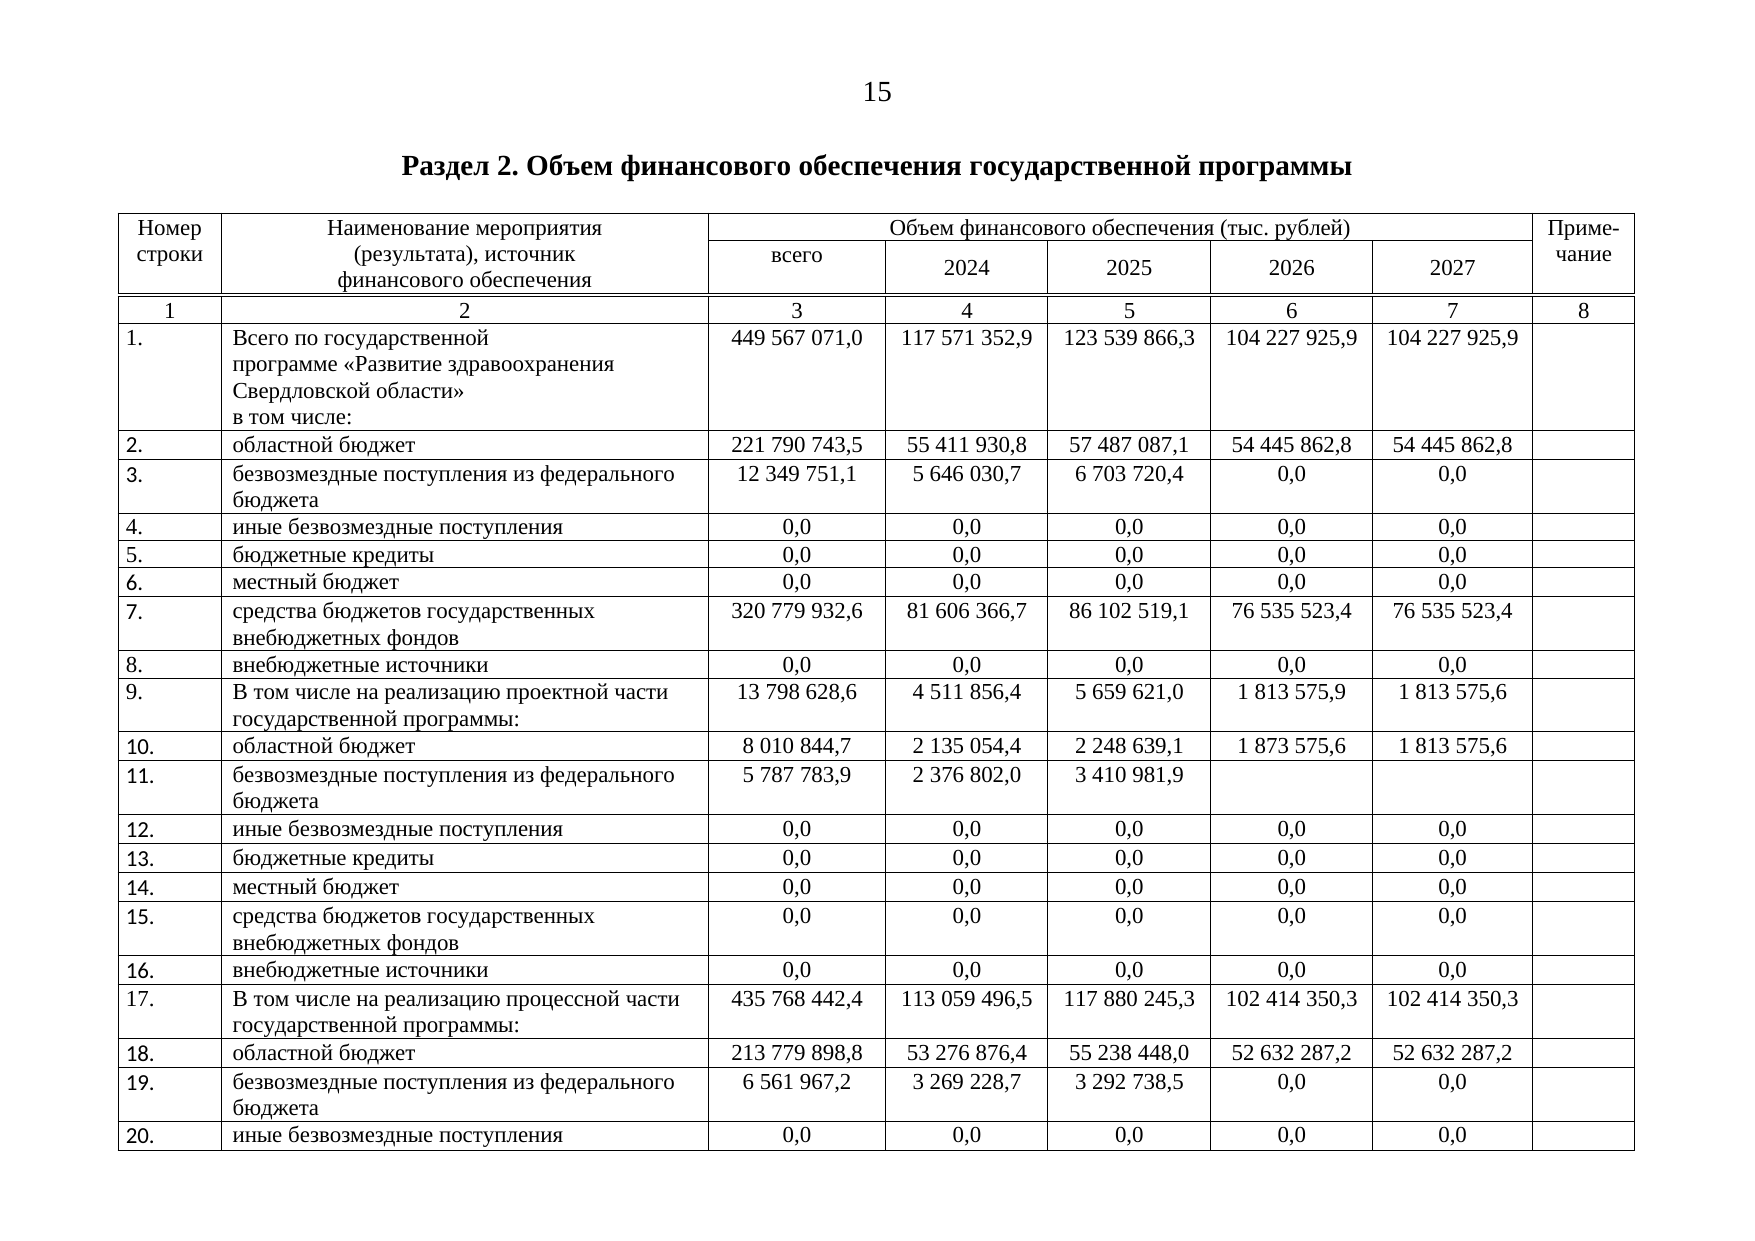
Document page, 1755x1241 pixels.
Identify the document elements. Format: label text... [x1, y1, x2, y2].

table_cell 0,0 [886, 844, 1047, 872]
table_cell [119, 679, 221, 731]
table_cell [1533, 1068, 1634, 1121]
table_cell 55 411 930,8 [886, 431, 1047, 459]
table_cell областной бюджет [222, 1039, 708, 1067]
table_cell 0,0 [1211, 651, 1372, 677]
table_cell 12 349 751,1 [709, 460, 885, 512]
table_cell 1 813 575,6 [1373, 679, 1532, 731]
table_cell иные безвозмездные поступления [222, 815, 708, 843]
table_cell 0,0 [1048, 844, 1210, 872]
table_cell 117 571 352,9 [886, 324, 1047, 429]
table_cell [1533, 732, 1634, 760]
table_cell [119, 873, 221, 901]
table_cell [119, 597, 221, 650]
table_cell 0,0 [886, 651, 1047, 677]
table_cell [1533, 679, 1634, 731]
table_cell 0,0 [886, 956, 1047, 984]
table_cell 435 768 442,4 [709, 985, 885, 1038]
table_header 4 [886, 297, 1047, 323]
table_cell 113 059 496,5 [886, 985, 1047, 1038]
table_cell [1533, 956, 1634, 984]
table_cell 0,0 [1048, 514, 1210, 540]
table_cell [119, 541, 221, 567]
table_header Наименование мероприятия (результата), источник финансового обеспечения [222, 214, 708, 293]
table_cell 3 410 981,9 [1048, 761, 1210, 814]
table_cell 0,0 [709, 956, 885, 984]
table_cell 0,0 [1373, 815, 1532, 843]
table_cell [119, 815, 221, 843]
table_cell 0,0 [1048, 568, 1210, 596]
table_cell 13 798 628,6 [709, 679, 885, 731]
table_cell 0,0 [1373, 956, 1532, 984]
table_cell 2 248 639,1 [1048, 732, 1210, 760]
table_cell 55 238 448,0 [1048, 1039, 1210, 1067]
table_header 8 [1533, 297, 1634, 323]
table_cell [119, 956, 221, 984]
table_cell 213 779 898,8 [709, 1039, 885, 1067]
table_cell [1533, 460, 1634, 512]
table_cell [1533, 761, 1634, 814]
table_cell [119, 1122, 221, 1149]
table_cell 0,0 [1373, 651, 1532, 677]
table_header 7 [1373, 297, 1532, 323]
table_cell 5 659 621,0 [1048, 679, 1210, 731]
table_cell бюджетные кредиты [222, 541, 708, 567]
table_cell Всего по государственной программе «Развитие здравоохранения Свердловской области» в том числе: [222, 324, 708, 429]
table_cell [1533, 324, 1634, 429]
table_cell 0,0 [709, 651, 885, 677]
table_cell 0,0 [886, 815, 1047, 843]
table_cell [1533, 514, 1634, 540]
table_cell 0,0 [1211, 460, 1372, 512]
table_cell 52 632 287,2 [1211, 1039, 1372, 1067]
table_cell 0,0 [709, 815, 885, 843]
table_cell 86 102 519,1 [1048, 597, 1210, 650]
table_cell 2025 [1048, 241, 1210, 293]
table_cell средства бюджетов государственных внебюджетных фондов [222, 597, 708, 650]
table_header 1 [119, 297, 221, 323]
table_cell 449 567 071,0 [709, 324, 885, 429]
table_cell 0,0 [1048, 1122, 1210, 1149]
table_cell 0,0 [1211, 956, 1372, 984]
table_cell иные безвозмездные поступления [222, 514, 708, 540]
table_header 6 [1211, 297, 1372, 323]
table_cell 221 790 743,5 [709, 431, 885, 459]
table_cell 0,0 [1211, 568, 1372, 596]
table_cell областной бюджет [222, 732, 708, 760]
table_cell [119, 651, 221, 677]
table_cell 0,0 [1048, 873, 1210, 901]
table_header Объем финансового обеспечения (тыс. рублей) [709, 214, 1532, 240]
table_cell 0,0 [1373, 873, 1532, 901]
table_cell [1533, 844, 1634, 872]
table_cell 53 276 876,4 [886, 1039, 1047, 1067]
table_cell 102 414 350,3 [1373, 985, 1532, 1038]
table_cell 0,0 [1211, 815, 1372, 843]
table_cell [119, 732, 221, 760]
table_cell 1 873 575,6 [1211, 732, 1372, 760]
table_cell 0,0 [1211, 514, 1372, 540]
table_cell безвозмездные поступления из федерального бюджета [222, 761, 708, 814]
table_cell 3 292 738,5 [1048, 1068, 1210, 1121]
table_cell местный бюджет [222, 568, 708, 596]
table_cell [1533, 568, 1634, 596]
table_cell [1373, 761, 1532, 814]
table_cell [119, 902, 221, 955]
table_cell В том числе на реализацию проектной части государственной программы: [222, 679, 708, 731]
table_cell 0,0 [709, 902, 885, 955]
table_cell 5 646 030,7 [886, 460, 1047, 512]
table_cell [1533, 902, 1634, 955]
table_cell 104 227 925,9 [1373, 324, 1532, 429]
table_cell 0,0 [1373, 902, 1532, 955]
table_header 3 [709, 297, 885, 323]
table_header Приме-чание [1533, 214, 1634, 293]
table_cell [119, 568, 221, 596]
table_cell 0,0 [709, 514, 885, 540]
table_cell 0,0 [1373, 541, 1532, 567]
table_cell 3 269 228,7 [886, 1068, 1047, 1121]
table_cell 2026 [1211, 241, 1372, 293]
table_cell областной бюджет [222, 431, 708, 459]
table_cell всего [709, 241, 885, 293]
table_cell [1211, 761, 1372, 814]
table_cell [119, 761, 221, 814]
table_cell 0,0 [1373, 1068, 1532, 1121]
table_cell [1533, 597, 1634, 650]
table_cell [119, 1039, 221, 1067]
table_cell внебюджетные источники [222, 956, 708, 984]
table_cell 0,0 [1211, 1122, 1372, 1149]
table_cell безвозмездные поступления из федерального бюджета [222, 460, 708, 512]
table_cell 102 414 350,3 [1211, 985, 1372, 1038]
table_cell 54 445 862,8 [1211, 431, 1372, 459]
table_cell 0,0 [709, 873, 885, 901]
table_cell [1533, 431, 1634, 459]
table_cell 0,0 [709, 1122, 885, 1149]
table_cell [119, 514, 221, 540]
table_cell 0,0 [886, 902, 1047, 955]
table_cell 81 606 366,7 [886, 597, 1047, 650]
table_cell 0,0 [1048, 815, 1210, 843]
table_cell иные безвозмездные поступления [222, 1122, 708, 1149]
table_cell 0,0 [1211, 1068, 1372, 1121]
table_cell [119, 460, 221, 512]
table_cell 0,0 [1211, 873, 1372, 901]
table_cell 123 539 866,3 [1048, 324, 1210, 429]
table_cell [1533, 1039, 1634, 1067]
table_cell 2027 [1373, 241, 1532, 293]
table_cell 0,0 [1373, 844, 1532, 872]
table_cell местный бюджет [222, 873, 708, 901]
table_cell 76 535 523,4 [1373, 597, 1532, 650]
table_cell [1533, 815, 1634, 843]
table_cell 0,0 [1048, 541, 1210, 567]
table_cell [119, 844, 221, 872]
table_cell [119, 1068, 221, 1121]
table_header 2 [222, 297, 708, 323]
table_cell 117 880 245,3 [1048, 985, 1210, 1038]
table_cell [119, 431, 221, 459]
table_cell 54 445 862,8 [1373, 431, 1532, 459]
table_cell 104 227 925,9 [1211, 324, 1372, 429]
table_cell 1 813 575,9 [1211, 679, 1372, 731]
table_cell 0,0 [1048, 956, 1210, 984]
table_cell 0,0 [886, 1122, 1047, 1149]
table_cell В том числе на реализацию процессной части государственной программы: [222, 985, 708, 1038]
table_cell 0,0 [886, 873, 1047, 901]
table_cell 0,0 [1048, 651, 1210, 677]
table_cell 0,0 [1211, 541, 1372, 567]
table_cell средства бюджетов государственных внебюджетных фондов [222, 902, 708, 955]
table_cell 6 561 967,2 [709, 1068, 885, 1121]
table_cell 0,0 [886, 514, 1047, 540]
table_cell [1533, 873, 1634, 901]
table_cell 1 813 575,6 [1373, 732, 1532, 760]
table_cell 0,0 [1373, 460, 1532, 512]
table_cell [1533, 1122, 1634, 1149]
table_cell 320 779 932,6 [709, 597, 885, 650]
table_header Номер строки [119, 214, 221, 293]
table_cell [1533, 541, 1634, 567]
table_cell 0,0 [1211, 844, 1372, 872]
table_cell 0,0 [1373, 514, 1532, 540]
table_cell 0,0 [1048, 902, 1210, 955]
table_cell внебюджетные источники [222, 651, 708, 677]
table_cell 57 487 087,1 [1048, 431, 1210, 459]
table_cell 2024 [886, 241, 1047, 293]
table_cell 0,0 [886, 568, 1047, 596]
table_cell 8 010 844,7 [709, 732, 885, 760]
table_cell 2 376 802,0 [886, 761, 1047, 814]
table_cell 6 703 720,4 [1048, 460, 1210, 512]
table_cell 0,0 [1211, 902, 1372, 955]
table_cell 52 632 287,2 [1373, 1039, 1532, 1067]
table_cell 5 787 783,9 [709, 761, 885, 814]
table_cell [119, 985, 221, 1038]
table_cell 4 511 856,4 [886, 679, 1047, 731]
table_cell 2 135 054,4 [886, 732, 1047, 760]
table_cell 0,0 [709, 541, 885, 567]
table_header 5 [1048, 297, 1210, 323]
table_cell бюджетные кредиты [222, 844, 708, 872]
table_cell 76 535 523,4 [1211, 597, 1372, 650]
table_cell 0,0 [709, 568, 885, 596]
table_cell [1533, 985, 1634, 1038]
table_cell безвозмездные поступления из федерального бюджета [222, 1068, 708, 1121]
table_cell [119, 324, 221, 429]
table_cell 0,0 [886, 541, 1047, 567]
table_cell [1533, 651, 1634, 677]
table_cell 0,0 [1373, 568, 1532, 596]
table_cell 0,0 [709, 844, 885, 872]
table_cell 0,0 [1373, 1122, 1532, 1149]
text Раздел 2. Объем финансового обеспечения государственной программы [118, 148, 1636, 181]
